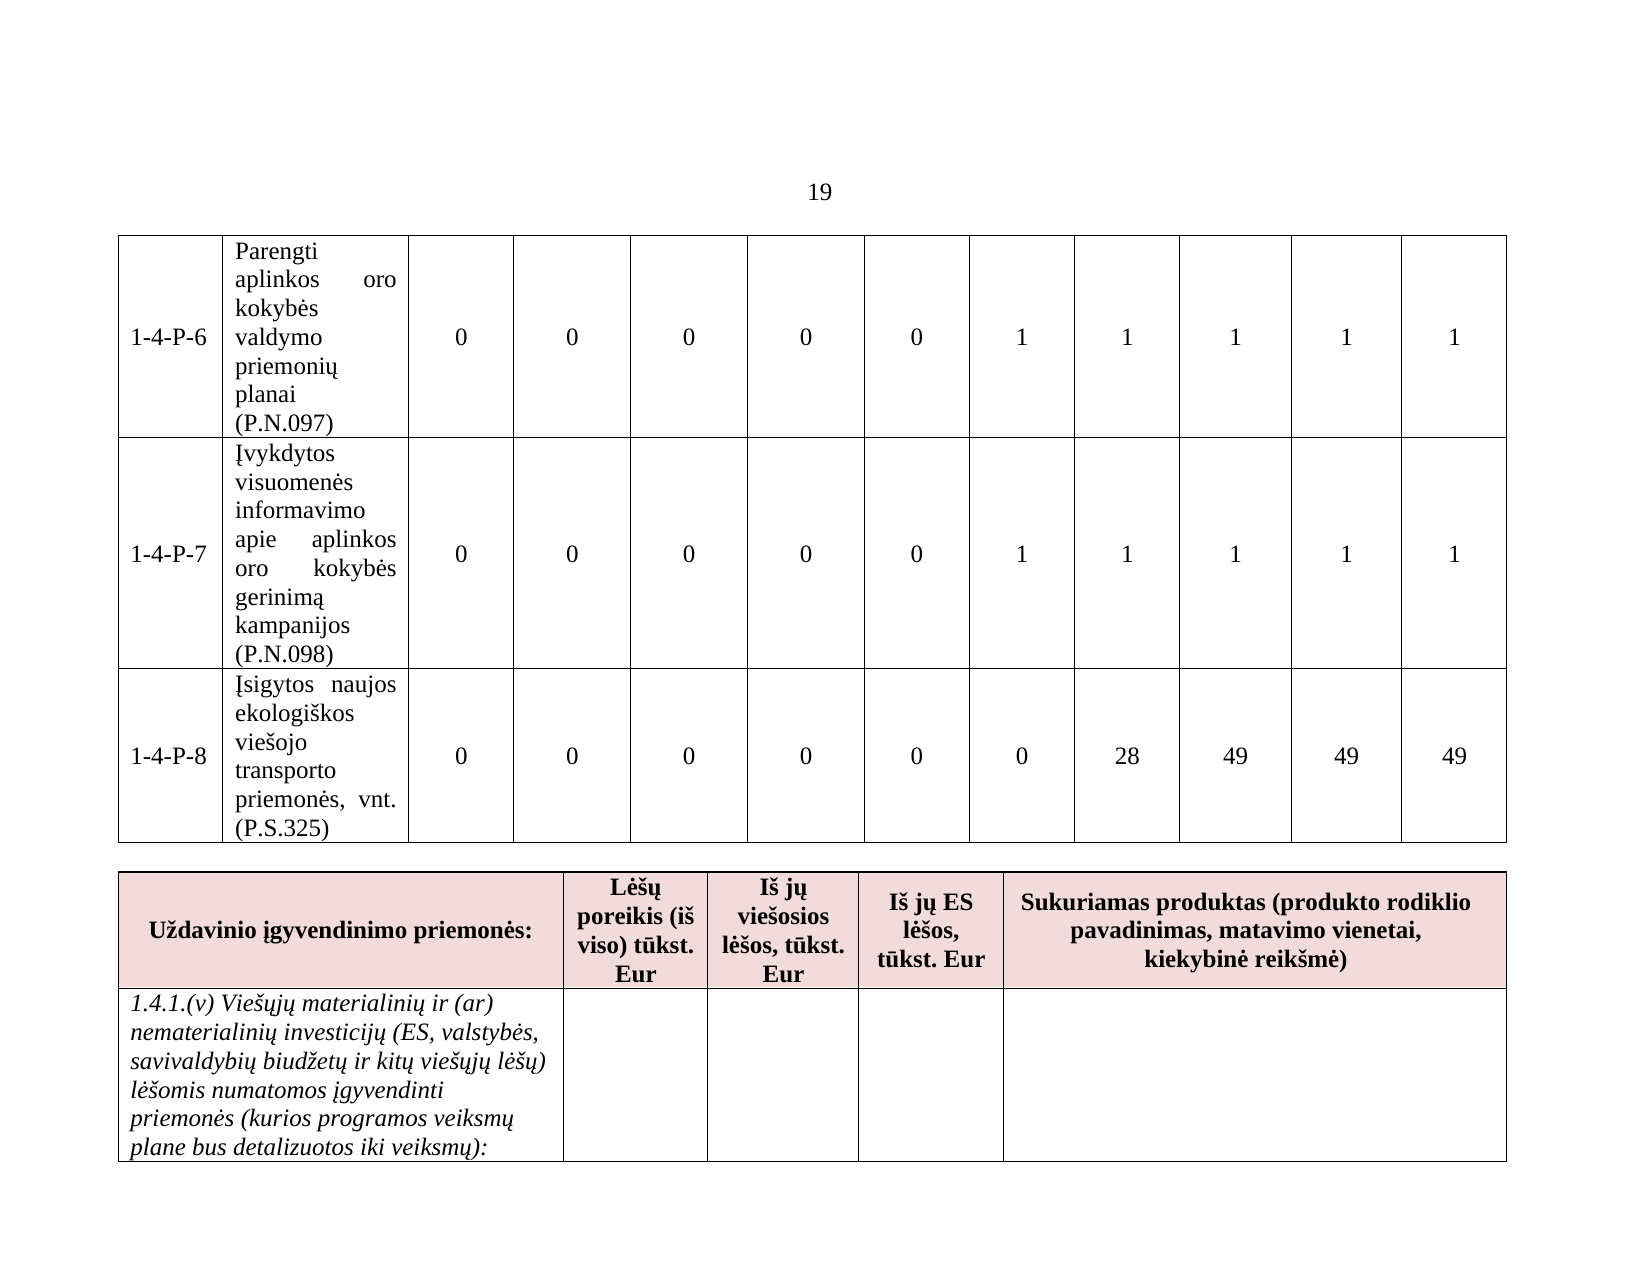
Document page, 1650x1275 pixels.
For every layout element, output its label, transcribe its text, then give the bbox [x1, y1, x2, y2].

table_cell 1 [1075, 236, 1179, 437]
table_cell 1 [1292, 236, 1401, 437]
table_cell 1-4-P-6 [119, 236, 222, 437]
table_cell 1 [970, 236, 1074, 437]
table_cell 1 [1292, 438, 1401, 668]
table_cell 1-4-P-7 [119, 438, 222, 668]
table_cell 1 [1075, 438, 1179, 668]
table_cell 0 [409, 236, 513, 437]
table_cell Įvykdytos visuomenės informavimo apie aplinkos oro kokybės gerinimą kampanijos (P.N.098) [223, 438, 408, 668]
table_cell 1.4.1.(v) Viešųjų materialinių ir (ar) nematerialinių investicijų (ES, valstybės, savivaldybių biudžetų ir kitų viešųjų lėšų) lėšomis numatomos įgyvendinti priemonės (kurios programos veiksmų plane bus detalizuotos iki veiksmų): [119, 989, 563, 1161]
table_cell 0 [865, 236, 969, 437]
table_cell 0 [409, 438, 513, 668]
table_header Iš jų viešosios lėšos, tūkst. Eur [708, 873, 858, 987]
table_cell 0 [631, 236, 747, 437]
table_cell 1-4-P-8 [119, 669, 222, 842]
table_header Sukuriamas produktas (produkto rodiklio pavadinimas, matavimo vienetai, kiekybinė reikšmė) [1004, 873, 1506, 987]
table_cell 0 [514, 236, 630, 437]
table_cell 0 [748, 438, 864, 668]
table_cell [1004, 989, 1506, 1161]
table_cell 1 [1180, 438, 1291, 668]
table_cell 49 [1180, 669, 1291, 842]
table_header Lėšų poreikis (iš viso) tūkst. Eur [564, 873, 707, 987]
table_cell 49 [1292, 669, 1401, 842]
table_cell 0 [514, 438, 630, 668]
table_cell 49 [1402, 669, 1506, 842]
table_cell Parengti aplinkos oro kokybės valdymo priemonių planai (P.N.097) [223, 236, 408, 437]
table_header Uždavinio įgyvendinimo priemonės: [119, 873, 563, 987]
table_cell 0 [514, 669, 630, 842]
table_cell 0 [631, 438, 747, 668]
table_cell 1 [1402, 236, 1506, 437]
table_cell 0 [865, 669, 969, 842]
table_cell 0 [631, 669, 747, 842]
table_cell 1 [970, 438, 1074, 668]
table_cell 0 [748, 669, 864, 842]
table_cell [564, 989, 707, 1161]
table_cell 28 [1075, 669, 1179, 842]
table_cell Įsigytos naujos ekologiškos viešojo transporto priemonės, vnt. (P.S.325) [223, 669, 408, 842]
table_cell 1 [1402, 438, 1506, 668]
table_cell [708, 989, 858, 1161]
table_cell [859, 989, 1003, 1161]
table_cell 0 [865, 438, 969, 668]
table_cell 0 [409, 669, 513, 842]
table_cell 0 [970, 669, 1074, 842]
table_header Iš jų ES lėšos, tūkst. Eur [859, 873, 1003, 987]
table_cell 0 [748, 236, 864, 437]
table_cell 1 [1180, 236, 1291, 437]
